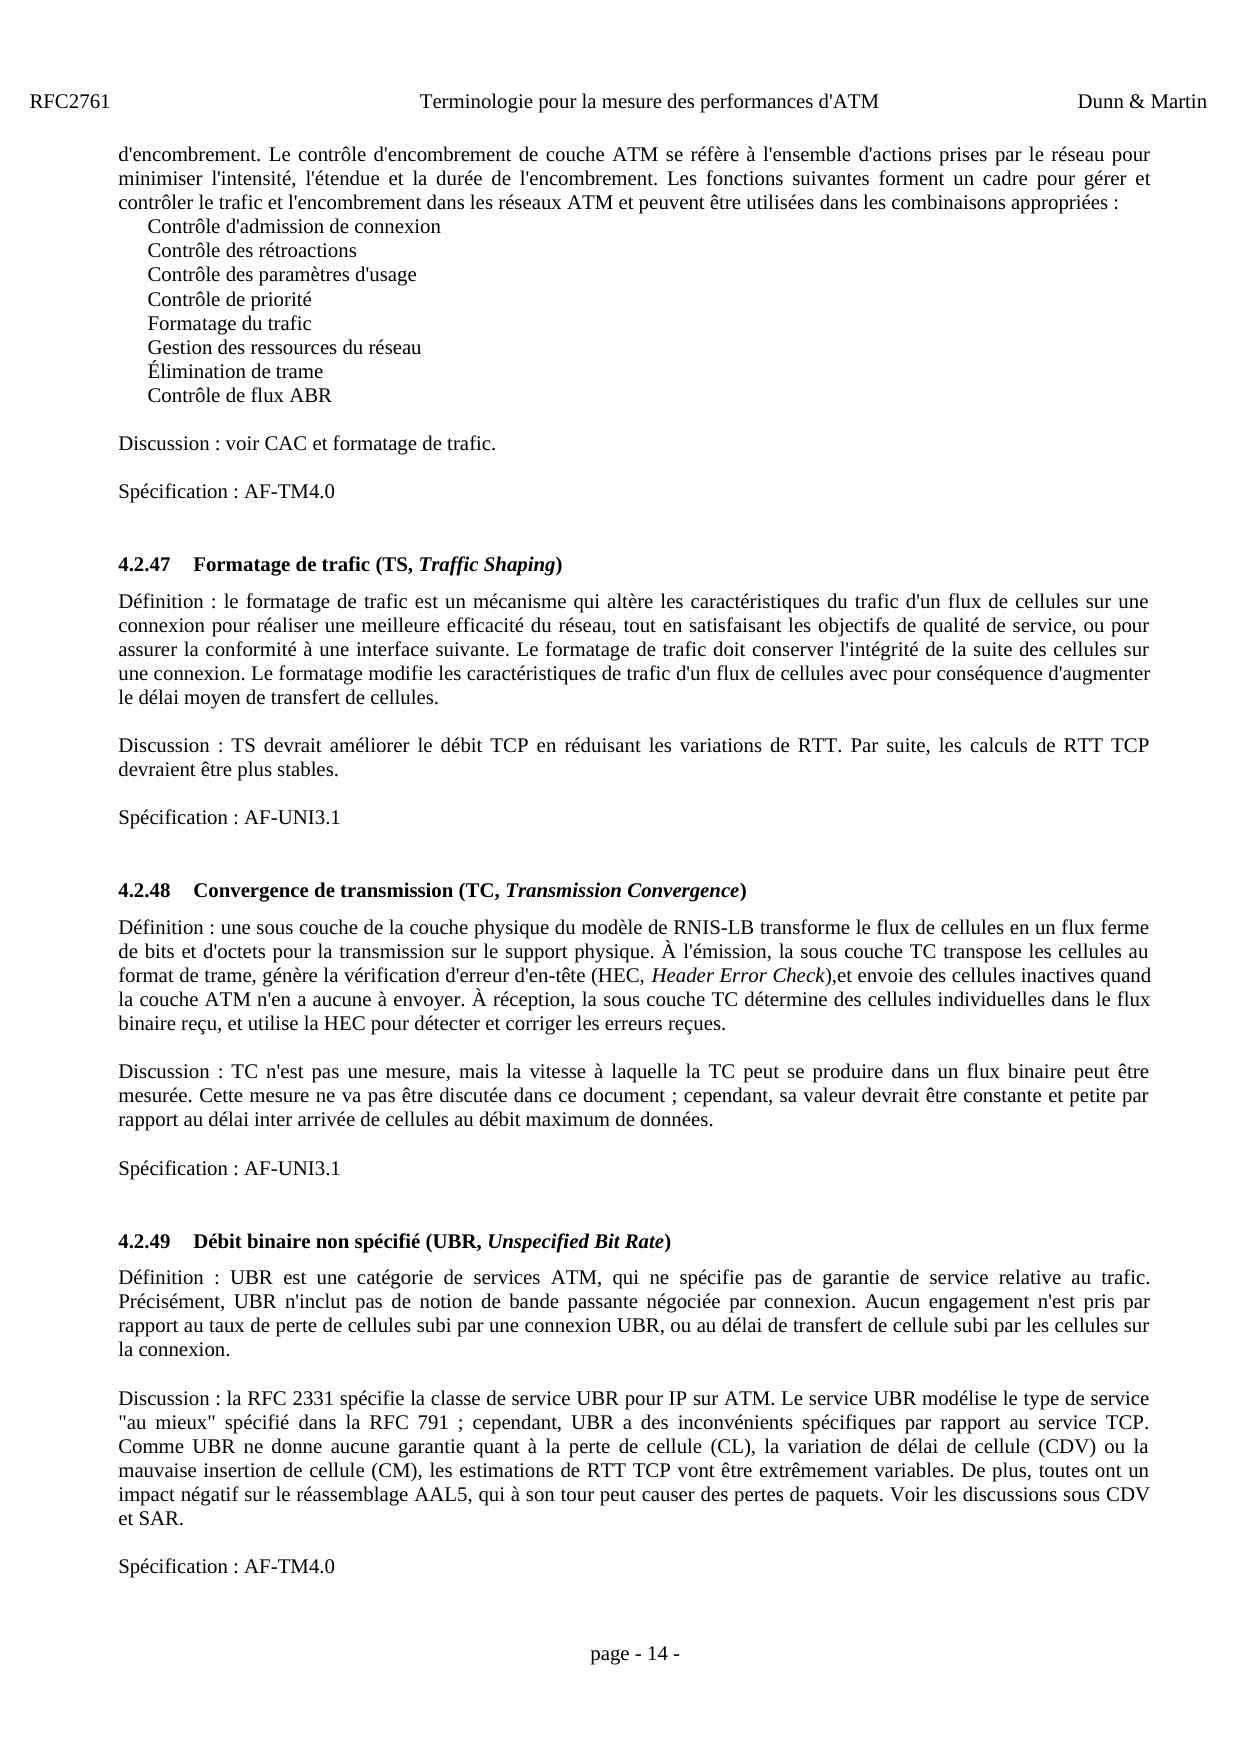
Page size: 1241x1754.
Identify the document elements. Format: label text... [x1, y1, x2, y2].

text Spécification : AF-TM4.0 [118, 479, 1152, 503]
text Discussion : voir CAC et formatage de trafic. [118, 431, 1152, 455]
text Définition : une sous couche de la couche physique du modèle de RNIS-LB transforme le flux de cellules en un flux ferme de bits et d'octets pour la transmission sur le support physique. À l'émission, la sous couche TC transpose les cellules au format de trame, génère la vérification d'erreur d'en-tête (HEC, Header Error Check),et envoie des cellules inactives quand la couche ATM n'en a aucune à envoyer. À réception, la sous couche TC détermine des cellules individuelles dans le flux binaire reçu, et utilise la HEC pour détecter et corriger les erreurs reçues. [118, 915, 1152, 1035]
text Discussion : TS devrait améliorer le débit TCP en réduisant les variations de RTT. Par suite, les calculs de RTT TCP devraient être plus stables. [118, 733, 1152, 781]
text Contrôle d'admission de connexion [147, 214, 1152, 238]
text Spécification : AF-UNI3.1 [118, 805, 1152, 829]
text Gestion des ressources du réseau [147, 334, 1152, 359]
text Contrôle de priorité [147, 286, 1152, 311]
text Définition : UBR est une catégorie de services ATM, qui ne spécifie pas de garantie de service relative au trafic. Précisément, UBR n'inclut pas de notion de bande passante négociée par connexion. Aucun engagement n'est pris par rapport au taux de perte de cellules subi par une connexion UBR, ou au délai de transfert de cellule subi par les cellules sur la connexion. [118, 1265, 1152, 1361]
subtitle 4.2.47 Formatage de trafic (TS, Traffic Shaping) [118, 552, 1152, 576]
text Discussion : TC n'est pas une mesure, mais la vitesse à laquelle la TC peut se produire dans un flux binaire peut être mesurée. Cette mesure ne va pas être discutée dans ce document ; cependant, sa valeur devrait être constante et petite par rapport au délai inter arrivée de cellules au débit maximum de données. [118, 1059, 1152, 1131]
text Définition : le formatage de trafic est un mécanisme qui altère les caractéristiques du trafic d'un flux de cellules sur une connexion pour réaliser une meilleure efficacité du réseau, tout en satisfaisant les objectifs de qualité de service, ou pour assurer la conformité à une interface suivante. Le formatage de trafic doit conserver l'intégrité de la suite des cellules sur une connexion. Le formatage modifie les caractéristiques de trafic d'un flux de cellules avec pour conséquence d'augmenter le délai moyen de transfert de cellules. [118, 589, 1152, 709]
subtitle 4.2.49 Débit binaire non spécifié (UBR, Unspecified Bit Rate) [118, 1229, 1152, 1253]
subtitle 4.2.48 Convergence de transmission (TC, Transmission Convergence) [118, 878, 1152, 902]
text Contrôle des paramètres d'usage [147, 262, 1152, 286]
text d'encombrement. Le contrôle d'encombrement de couche ATM se réfère à l'ensemble d'actions prises par le réseau pour minimiser l'intensité, l'étendue et la durée de l'encombrement. Les fonctions suivantes forment un cadre pour gérer et contrôler le trafic et l'encombrement dans les réseaux ATM et peuvent être utilisées dans les combinaisons appropriées : [118, 142, 1152, 214]
text Contrôle des rétroactions [147, 238, 1152, 262]
text Discussion : la RFC 2331 spécifie la classe de service UBR pour IP sur ATM. Le service UBR modélise le type de service "au mieux" spécifié dans la RFC 791 ; cependant, UBR a des inconvénients spécifiques par rapport au service TCP. Comme UBR ne donne aucune garantie quant à la perte de cellule (CL), la variation de délai de cellule (CDV) ou la mauvaise insertion de cellule (CM), les estimations de RTT TCP vont être extrêmement variables. De plus, toutes ont un impact négatif sur le réassemblage AAL5, qui à son tour peut causer des pertes de paquets. Voir les discussions sous CDV et SAR. [118, 1386, 1152, 1530]
text Spécification : AF-UNI3.1 [118, 1156, 1152, 1179]
text Formatage du trafic [147, 311, 1152, 334]
text Élimination de trame [147, 359, 1152, 383]
text Contrôle de flux ABR [147, 383, 1152, 407]
text Spécification : AF-TM4.0 [118, 1554, 1152, 1578]
